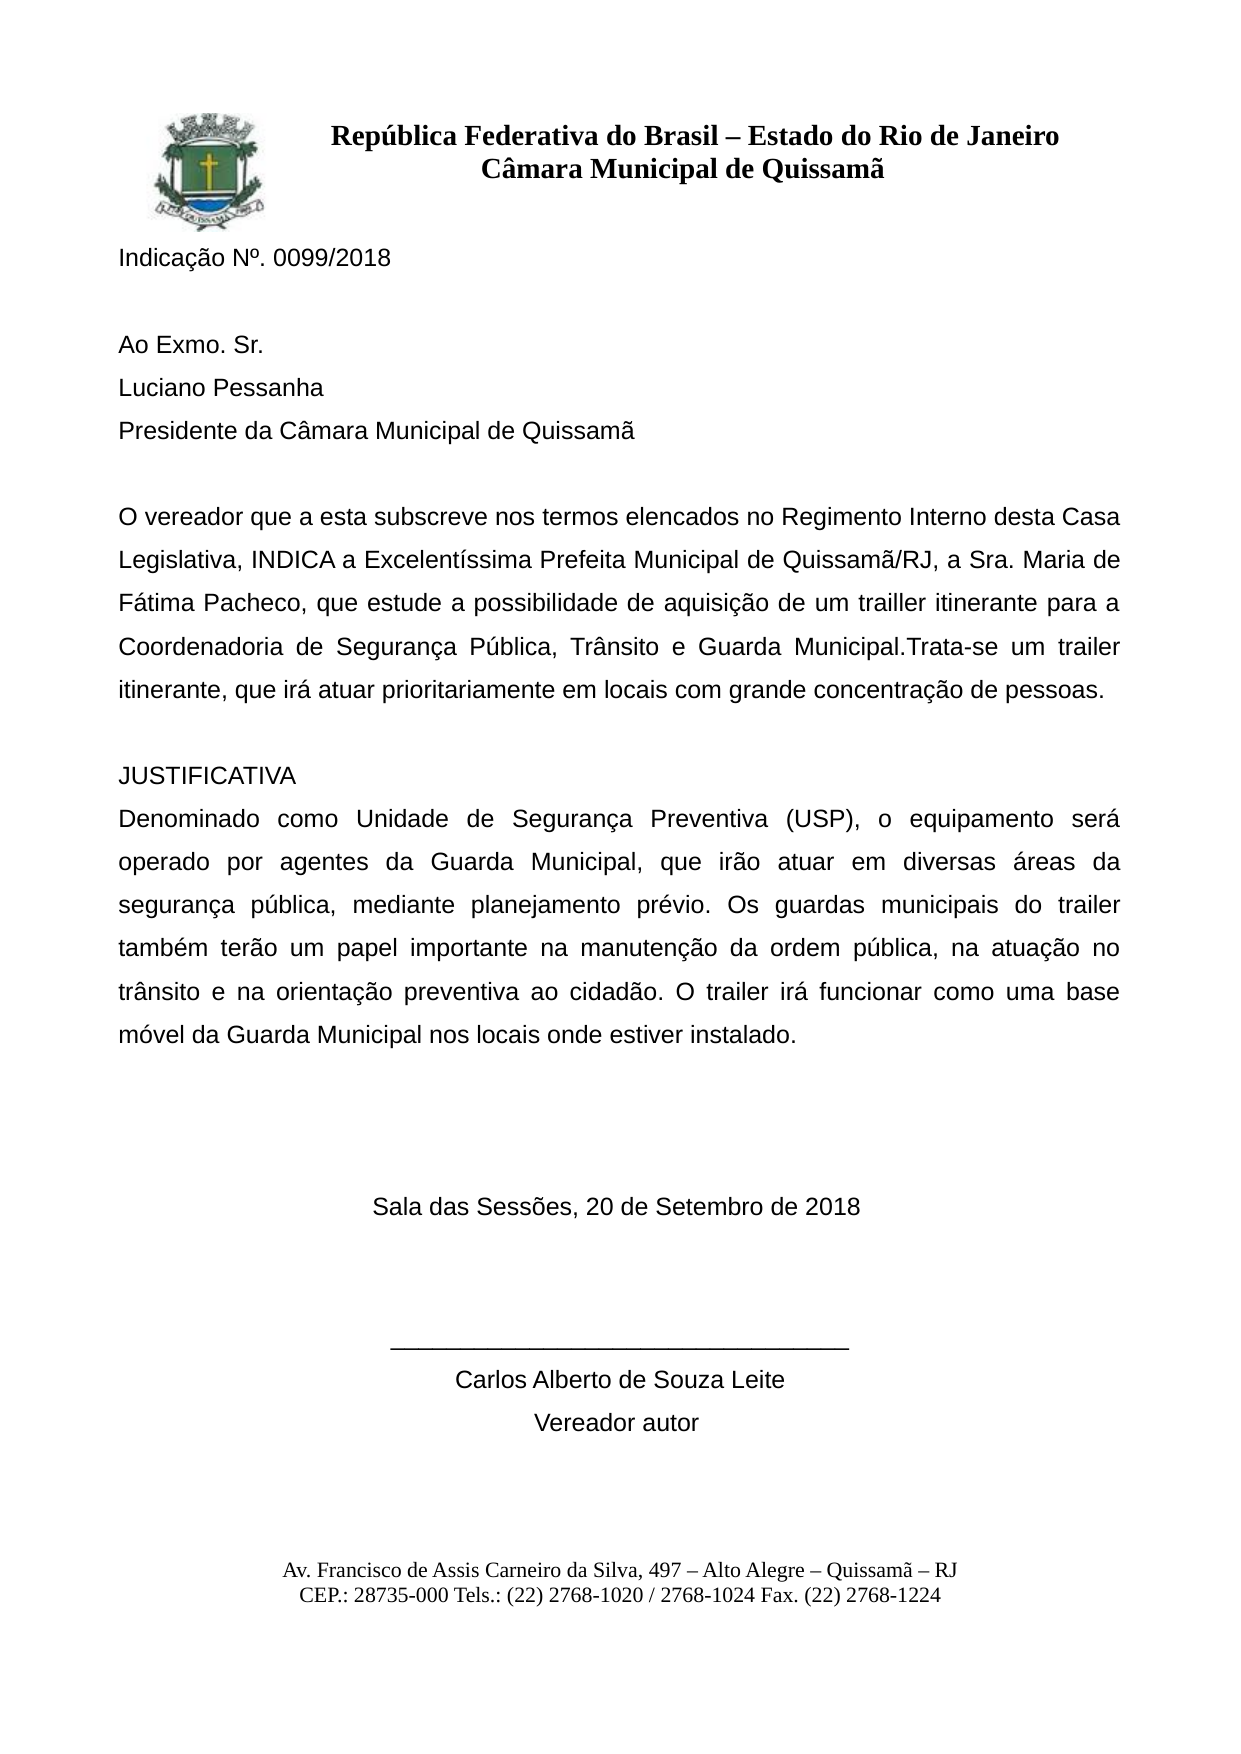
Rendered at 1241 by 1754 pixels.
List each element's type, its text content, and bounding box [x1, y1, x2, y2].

text Indicação Nº. 0099/2018 [118, 243, 1122, 272]
text JUSTIFICATIVA [118, 761, 1122, 790]
text Denominado como Unidade de Segurança Preventiva (USP), o equipamento será operado por agentes da Guarda Municipal, que irão atuar em diversas áreas da segurança pública, mediante planejamento prévio. Os guardas municipais do trailer também terão um papel importante na manutenção da ordem pública, na atuação no trânsito e na orientação preventiva ao cidadão. O trailer irá funcionar como uma base móvel da Guarda Municipal nos locais onde estiver instalado. [118, 804, 1122, 1048]
text Sala das Sessões, 20 de Setembro de 2018 [118, 1192, 1122, 1221]
text _________________________________ Carlos Alberto de Souza Leite Vereador autor [118, 1322, 1122, 1437]
text O vereador que a esta subscreve nos termos elencados no Regimento Interno desta Casa Legislativa, INDICA a Excelentíssima Prefeita Municipal de Quissamã/RJ, a Sra. Maria de Fátima Pacheco, que estude a possibilidade de aquisição de um trailler itinerante para a Coordenadoria de Segurança Pública, Trânsito e Guarda Municipal.Trata-se um trailer itinerante, que irá atuar prioritariamente em locais com grande concentração de pessoas. [118, 502, 1122, 703]
text Ao Exmo. Sr. Luciano Pessanha Presidente da Câmara Municipal de Quissamã [118, 330, 1122, 445]
picture [123, 113, 295, 232]
